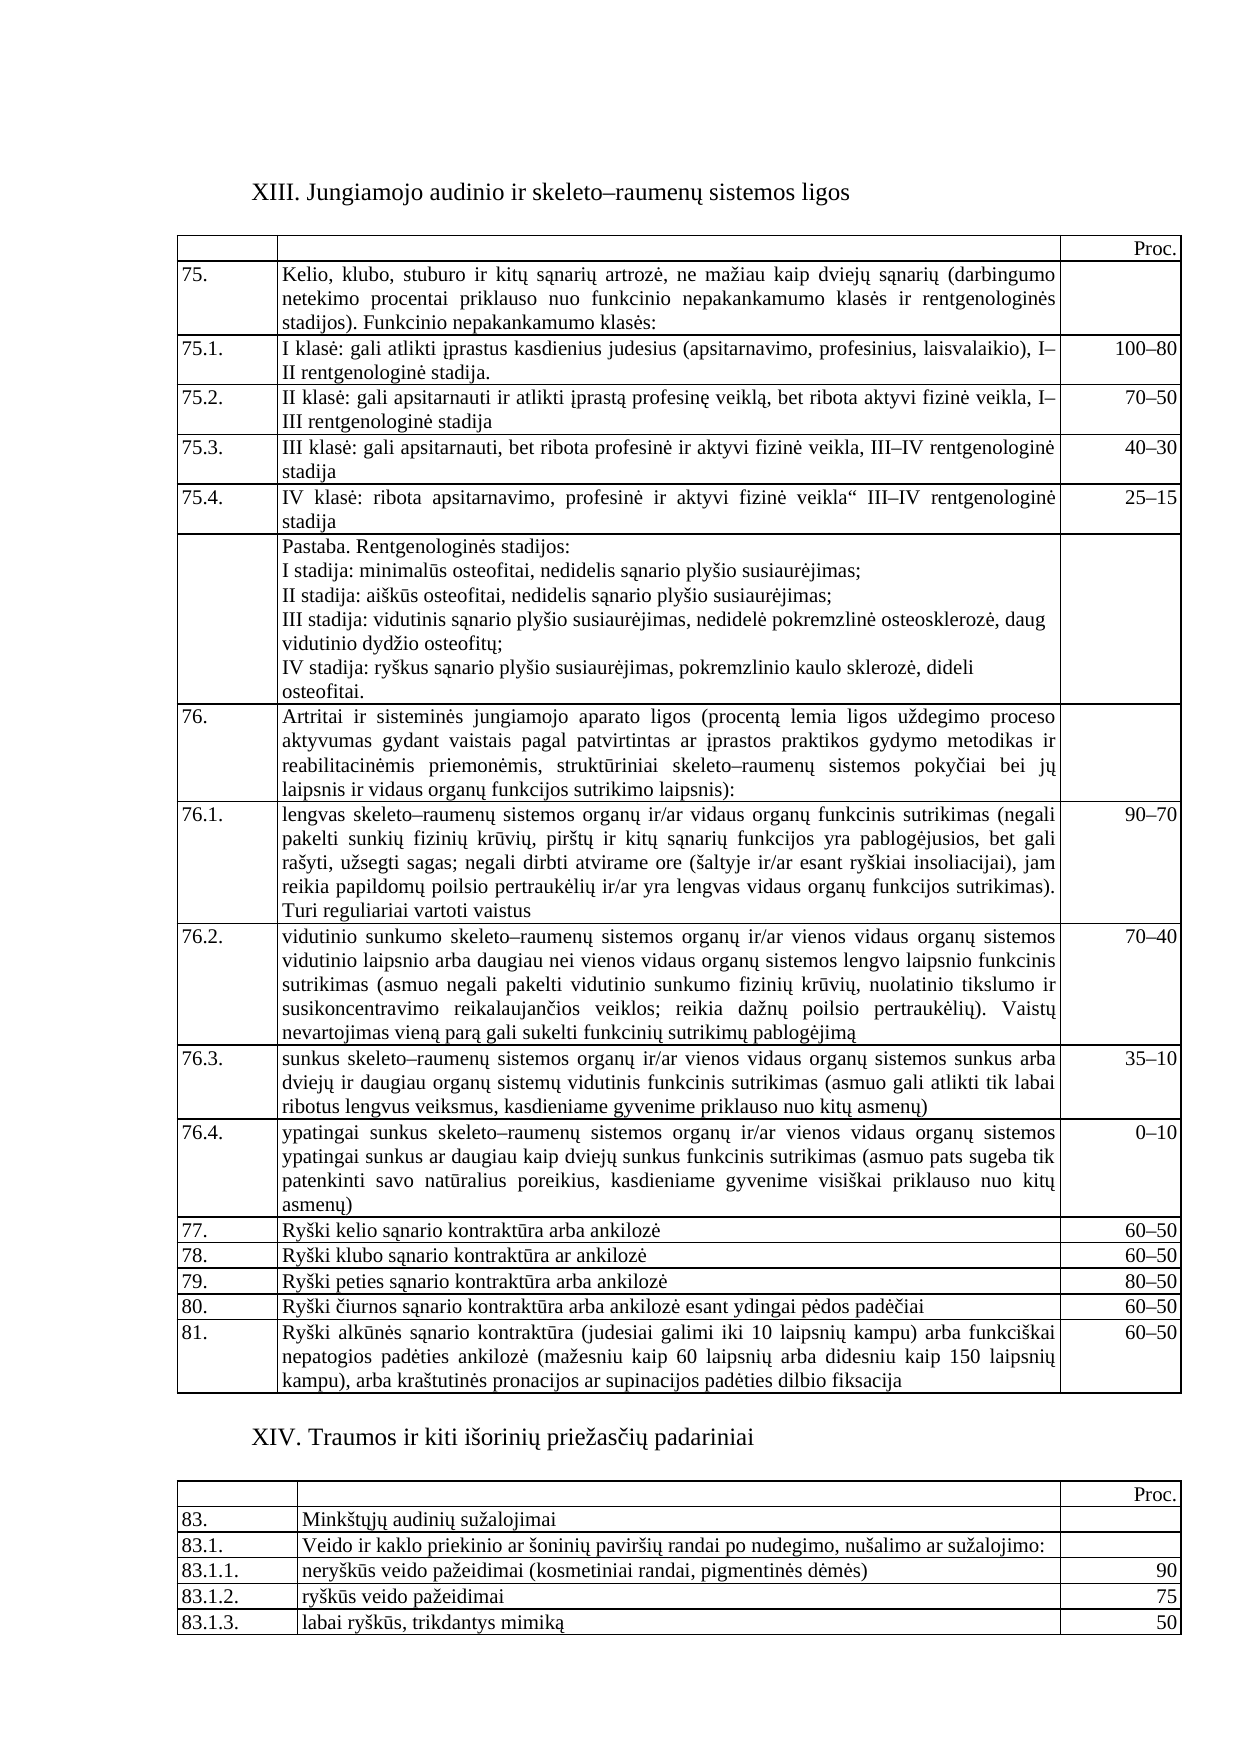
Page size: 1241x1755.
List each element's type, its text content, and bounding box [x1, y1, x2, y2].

table_cell 79. [178, 1269, 277, 1293]
table_cell 75. [178, 262, 277, 334]
table_cell Veido ir kaklo priekinio ar šoninių paviršių randai po nudegimo, nušalimo ar sužalojimo: [298, 1533, 1060, 1557]
table_cell Artritai ir sisteminės jungiamojo aparato ligos (procentą lemia ligos uždegimo proceso aktyvumas gydant vaistais pagal patvirtintas ar įprastos praktikos gydymo metodikas ir reabilitacinėmis priemonėmis, struktūriniai skeleto–raumenų sistemos pokyčiai bei jų laipsnis ir vidaus organų funkcijos sutrikimo laipsnis): [278, 705, 1060, 801]
table_cell Minkštųjų audinių sužalojimai [298, 1507, 1060, 1531]
table_cell [1061, 705, 1180, 801]
table_cell 76.2. [178, 924, 277, 1044]
table_cell [1061, 262, 1180, 334]
table_cell ypatingai sunkus skeleto–raumenų sistemos organų ir/ar vienos vidaus organų sistemos ypatingai sunkus ar daugiau kaip dviejų sunkus funkcinis sutrikimas (asmuo pats sugeba tik patenkinti savo natūralius poreikius, kasdieniame gyvenime visiškai priklauso nuo kitų asmenų) [278, 1120, 1060, 1216]
table_cell labai ryškūs, trikdantys mimiką [298, 1610, 1060, 1634]
table_header [178, 1482, 297, 1506]
table_cell 70–50 [1061, 385, 1180, 433]
table_cell 40–30 [1061, 435, 1180, 483]
table_cell III klasė: gali apsitarnauti, bet ribota profesinė ir aktyvi fizinė veikla, III–IV rentgenologinė stadija [278, 435, 1060, 483]
table_header [178, 236, 277, 260]
table_cell 78. [178, 1243, 277, 1267]
table_cell 60–50 [1061, 1243, 1180, 1267]
table_cell neryškūs veido pažeidimai (kosmetiniai randai, pigmentinės dėmės) [298, 1558, 1060, 1582]
table_cell 76.1. [178, 802, 277, 922]
table_cell 83.1. [178, 1533, 297, 1557]
table_header Proc. [1061, 236, 1180, 260]
table_cell Ryški peties sąnario kontraktūra arba ankilozė [278, 1269, 1060, 1293]
table_cell [1061, 1533, 1180, 1557]
table_cell 83.1.3. [178, 1610, 297, 1634]
table_cell II klasė: gali apsitarnauti ir atlikti įprastą profesinę veiklą, bet ribota aktyvi fizinė veikla, I–III rentgenologinė stadija [278, 385, 1060, 433]
table_cell lengvas skeleto–raumenų sistemos organų ir/ar vidaus organų funkcinis sutrikimas (negali pakelti sunkių fizinių krūvių, pirštų ir kitų sąnarių funkcijos yra pablogėjusios, bet gali rašyti, užsegti sagas; negali dirbti atvirame ore (šaltyje ir/ar esant ryškiai insoliacijai), jam reikia papildomų poilsio pertraukėlių ir/ar yra lengvas vidaus organų funkcijos sutrikimas). Turi reguliariai vartoti vaistus [278, 802, 1060, 922]
table_cell I klasė: gali atlikti įprastus kasdienius judesius (apsitarnavimo, profesinius, laisvalaikio), I–II rentgenologinė stadija. [278, 336, 1060, 384]
table_cell 35–10 [1061, 1046, 1180, 1118]
table_cell ryškūs veido pažeidimai [298, 1584, 1060, 1608]
table_cell 80. [178, 1295, 277, 1318]
table_cell 0–10 [1061, 1120, 1180, 1216]
table_cell 90–70 [1061, 802, 1180, 922]
table_cell Kelio, klubo, stuburo ir kitų sąnarių artrozė, ne mažiau kaip dviejų sąnarių (darbingumo netekimo procentai priklauso nuo funkcinio nepakankamumo klasės ir rentgenologinės stadijos). Funkcinio nepakankamumo klasės: [278, 262, 1060, 334]
table_cell 83. [178, 1507, 297, 1531]
table_cell 60–50 [1061, 1218, 1180, 1242]
table_header [298, 1482, 1060, 1506]
table_cell [1061, 535, 1180, 703]
table_cell [1061, 1507, 1180, 1531]
table_cell IV klasė: ribota apsitarnavimo, profesinė ir aktyvi fizinė veikla“ III–IV rentgenologinė stadija [278, 485, 1060, 533]
table_cell 83.1.1. [178, 1558, 297, 1582]
table_header Proc. [1061, 1482, 1180, 1506]
table_cell 76.4. [178, 1120, 277, 1216]
table_cell 81. [178, 1320, 277, 1392]
text XIII. Jungiamojo audinio ir skeleto–raumenų sistemos ligos [177, 177, 1181, 206]
table_cell 60–50 [1061, 1295, 1180, 1318]
table_cell 75.2. [178, 385, 277, 433]
table_cell 76. [178, 705, 277, 801]
table_cell 80–50 [1061, 1269, 1180, 1293]
table_cell 50 [1061, 1610, 1180, 1634]
table_header [278, 236, 1060, 260]
table_cell 25–15 [1061, 485, 1180, 533]
table_cell 83.1.2. [178, 1584, 297, 1608]
table_cell 90 [1061, 1558, 1180, 1582]
text XIV. Traumos ir kiti išorinių priežasčių padariniai [177, 1422, 1181, 1451]
table_cell 75 [1061, 1584, 1180, 1608]
table_cell 75.3. [178, 435, 277, 483]
table_cell 100–80 [1061, 336, 1180, 384]
table_cell vidutinio sunkumo skeleto–raumenų sistemos organų ir/ar vienos vidaus organų sistemos vidutinio laipsnio arba daugiau nei vienos vidaus organų sistemos lengvo laipsnio funkcinis sutrikimas (asmuo negali pakelti vidutinio sunkumo fizinių krūvių, nuolatinio tikslumo ir susikoncentravimo reikalaujančios veiklos; reikia dažnų poilsio pertraukėlių). Vaistų nevartojimas vieną parą gali sukelti funkcinių sutrikimų pablogėjimą [278, 924, 1060, 1044]
table_cell 76.3. [178, 1046, 277, 1118]
table_cell Pastaba. Rentgenologinės stadijos: I stadija: minimalūs osteofitai, nedidelis sąnario plyšio susiaurėjimas; II stadija: aiškūs osteofitai, nedidelis sąnario plyšio susiaurėjimas; III stadija: vidutinis sąnario plyšio susiaurėjimas, nedidelė pokremzlinė osteosklerozė, daug vidutinio dydžio osteofitų; IV stadija: ryškus sąnario plyšio susiaurėjimas, pokremzlinio kaulo sklerozė, dideli osteofitai. [278, 535, 1060, 703]
table_cell Ryški kelio sąnario kontraktūra arba ankilozė [278, 1218, 1060, 1242]
table_cell Ryški čiurnos sąnario kontraktūra arba ankilozė esant ydingai pėdos padėčiai [278, 1295, 1060, 1318]
table_cell Ryški alkūnės sąnario kontraktūra (judesiai galimi iki 10 laipsnių kampu) arba funkciškai nepatogios padėties ankilozė (mažesniu kaip 60 laipsnių arba didesniu kaip 150 laipsnių kampu), arba kraštutinės pronacijos ar supinacijos padėties dilbio fiksacija [278, 1320, 1060, 1392]
table_cell 77. [178, 1218, 277, 1242]
table_cell 60–50 [1061, 1320, 1180, 1392]
table_cell 70–40 [1061, 924, 1180, 1044]
table_cell Ryški klubo sąnario kontraktūra ar ankilozė [278, 1243, 1060, 1267]
table_cell 75.4. [178, 485, 277, 533]
table_cell 75.1. [178, 336, 277, 384]
table_cell [178, 535, 277, 703]
table_cell sunkus skeleto–raumenų sistemos organų ir/ar vienos vidaus organų sistemos sunkus arba dviejų ir daugiau organų sistemų vidutinis funkcinis sutrikimas (asmuo gali atlikti tik labai ribotus lengvus veiksmus, kasdieniame gyvenime priklauso nuo kitų asmenų) [278, 1046, 1060, 1118]
